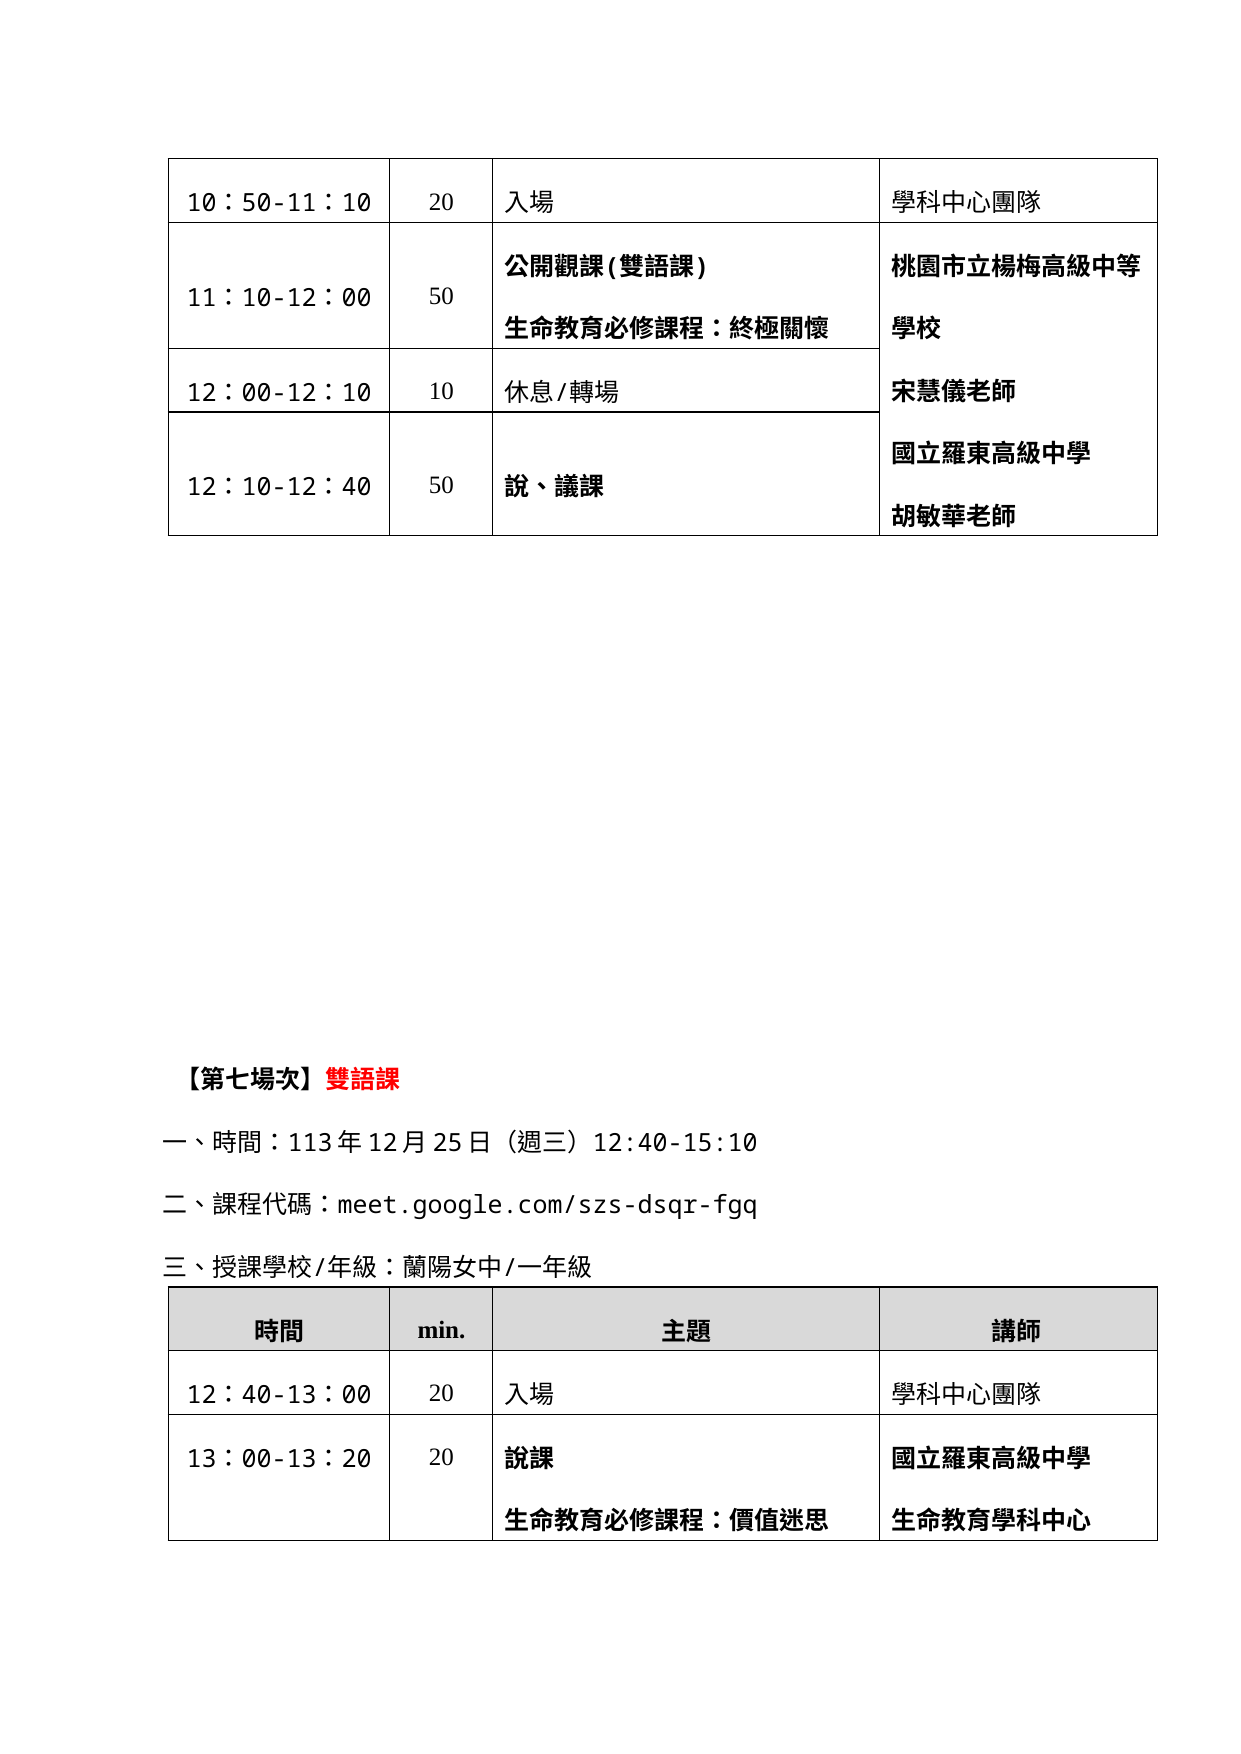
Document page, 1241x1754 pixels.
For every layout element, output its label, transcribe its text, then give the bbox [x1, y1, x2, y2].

table_header 時間 [169, 1288, 389, 1350]
text 二、課程代碼：meet.google.com/szs-dsqr-fgq [112, 1161, 1128, 1224]
table_cell 50 [390, 223, 492, 348]
table_cell 50 [390, 413, 492, 535]
table_cell 入場 [493, 1351, 879, 1413]
table_cell 12：00-12：10 [169, 349, 389, 411]
table_cell 學科中心團隊 [880, 1351, 1157, 1413]
table_cell 10：50-11：10 [169, 159, 389, 222]
table_header min. [390, 1288, 492, 1350]
text 【第七場次】雙語課 [175, 1036, 1128, 1099]
table_cell 20 [390, 1351, 492, 1413]
table_cell 13：00-13：20 [169, 1415, 389, 1539]
table_cell 20 [390, 1415, 492, 1539]
table_cell 10 [390, 349, 492, 411]
table_cell 說、議課 [493, 413, 879, 535]
table_cell 11：10-12：00 [169, 223, 389, 348]
text 三、授課學校/年級：蘭陽女中/一年級 [112, 1224, 1128, 1286]
table_cell 入場 [493, 159, 879, 222]
table_cell 12：10-12：40 [169, 413, 389, 535]
table_cell 12：40-13：00 [169, 1351, 389, 1413]
table_header 主題 [493, 1288, 879, 1350]
table_cell 桃園市立楊梅高級中等學校 宋慧儀老師 國立羅東高級中學 胡敏華老師 [880, 223, 1157, 535]
text 一、時間：113年12月25日（週三）12:40-15:10 [112, 1099, 1128, 1161]
table_header 講師 [880, 1288, 1157, 1350]
table_cell 說課 生命教育必修課程：價值迷思 [493, 1415, 879, 1539]
table_cell 公開觀課(雙語課) 生命教育必修課程：終極關懷 [493, 223, 879, 348]
table_cell 國立羅東高級中學 生命教育學科中心 [880, 1415, 1157, 1539]
table_cell 20 [390, 159, 492, 222]
table_cell 休息/轉場 [493, 349, 879, 411]
table_cell 學科中心團隊 [880, 159, 1157, 222]
